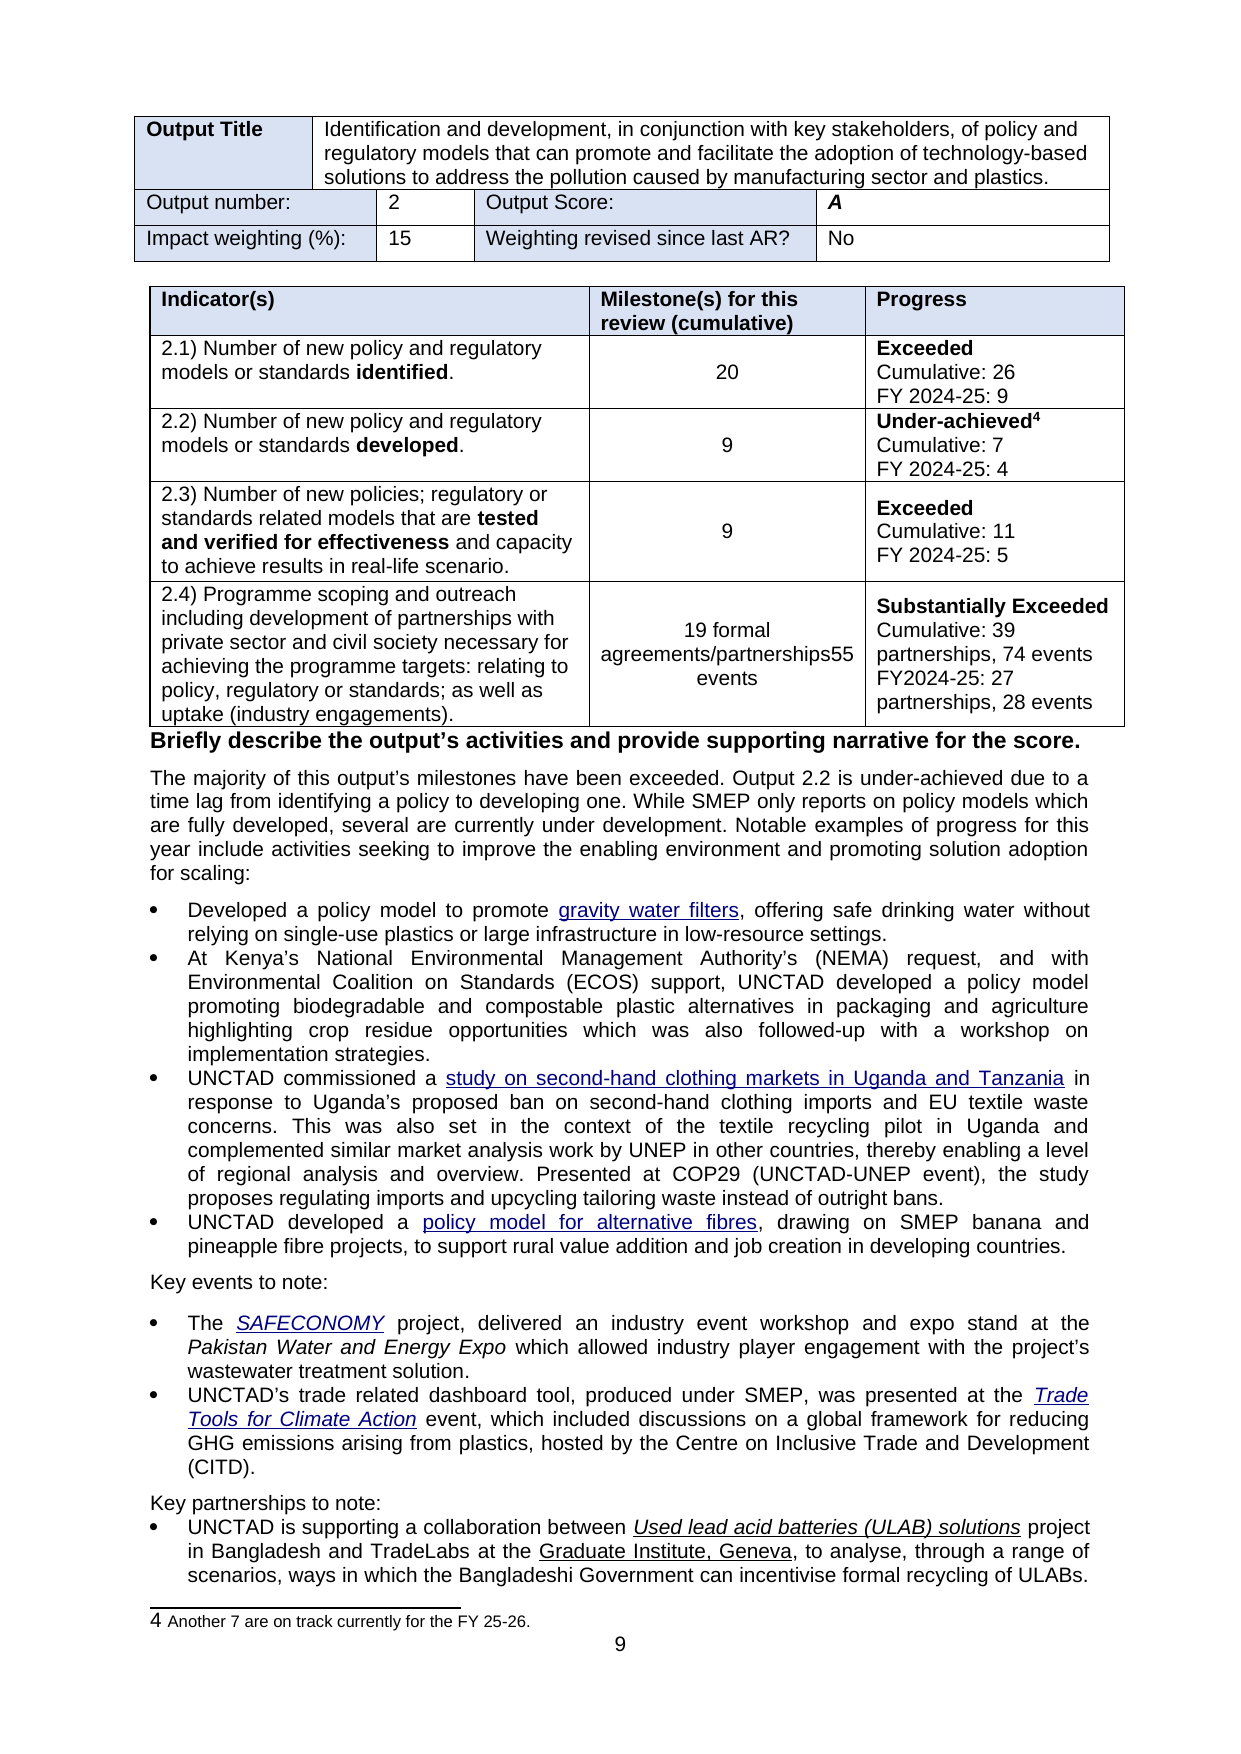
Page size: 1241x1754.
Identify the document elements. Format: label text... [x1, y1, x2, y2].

table_cell Substantially Exceeded Cumulative: 39 partnerships, 74 events FY2024-25: 27 partnerships, 28 events [866, 582, 1124, 726]
table_cell 2.2) Number of new policy and regulatory models or standards developed. [151, 409, 589, 481]
table_cell 15 [377, 226, 474, 261]
list At Kenya’s National Environmental Management Authority’s (NEMA) request, and with Environmental Coalition on Standards (ECOS) support, UNCTAD developed a policy model promoting biodegradable and compostable plastic alternatives in packaging and agriculture highlighting crop residue opportunities which was also followed-up with a workshop on implementation strategies. [150, 946, 1090, 1066]
table_cell Output number: [135, 190, 376, 225]
table_header Indicator(s) [151, 287, 589, 335]
table_cell No [817, 226, 1109, 261]
table_header Milestone(s) for this review (cumulative) [590, 287, 865, 335]
table_cell Under-achieved Cumulative: 7 FY 2024-25: 4 [866, 409, 1124, 481]
table_cell Impact weighting (%): [135, 226, 376, 261]
table_cell 2.4) Programme scoping and outreach including development of partnerships with private sector and civil society necessary for achieving the programme targets: relating to policy, regulatory or standards; as well as uptake (industry engagements). [151, 582, 589, 726]
table_cell A [817, 190, 1109, 225]
list Developed a policy model to promote gravity water filters, offering safe drinking water without relying on single-use plastics or large infrastructure in low-resource settings. [150, 898, 1090, 946]
table_cell 9 [590, 482, 865, 581]
list UNCTAD is supporting a collaboration between Used lead acid batteries (ULAB) solutions project in Bangladesh and TradeLabs at the Graduate Institute, Geneva, to analyse, through a range of scenarios, ways in which the Bangladeshi Government can incentivise formal recycling of ULABs. [150, 1515, 1090, 1587]
text Briefly describe the output’s activities and provide supporting narrative for the score. [150, 727, 1090, 753]
text The majority of this output’s milestones have been exceeded. Output 2.2 is under-achieved due to a time lag from identifying a policy to developing one. While SMEP only reports on policy models which are fully developed, several are currently under development. Notable examples of progress for this year include activities seeking to improve the enabling environment and promoting solution adoption for scaling: [150, 765, 1090, 885]
table_header Output Title [135, 117, 312, 189]
list UNCTAD commissioned a study on second-hand clothing markets in Uganda and Tanzania in response to Uganda’s proposed ban on second-hand clothing imports and EU textile waste concerns. This was also set in the context of the textile recycling pilot in Uganda and complemented similar market analysis work by UNEP in other countries, thereby enabling a level of regional analysis and overview. Presented at COP29 (UNCTAD-UNEP event), the study proposes regulating imports and upcycling tailoring waste instead of outright bans. [150, 1066, 1090, 1209]
table_cell 2 [377, 190, 474, 225]
text Key events to note: [150, 1270, 1090, 1294]
table_cell Output Score: [475, 190, 816, 225]
table_cell Exceeded Cumulative: 26 FY 2024-25: 9 [866, 336, 1124, 408]
table_cell 19 formal agreements/partnerships55 events [590, 582, 865, 726]
list UNCTAD developed a policy model for alternative fibres, drawing on SMEP banana and pineapple fibre projects, to support rural value addition and job creation in developing countries. [150, 1209, 1090, 1257]
list UNCTAD’s trade related dashboard tool, produced under SMEP, was presented at the Trade Tools for Climate Action event, which included discussions on a global framework for reducing GHG emissions arising from plastics, hosted by the Centre on Inclusive Trade and Development (CITD). [150, 1383, 1090, 1478]
table_cell 2.3) Number of new policies; regulatory or standards related models that are tested and verified for effectiveness and capacity to achieve results in real-life scenario. [151, 482, 589, 581]
list The SAFECONOMY project, delivered an industry event workshop and expo stand at the Pakistan Water and Energy Expo which allowed industry player engagement with the project’s wastewater treatment solution. [150, 1311, 1090, 1383]
text Key partnerships to note: [150, 1491, 1090, 1515]
table_cell 9 [590, 409, 865, 481]
table_header Progress [866, 287, 1124, 335]
table_cell 2.1) Number of new policy and regulatory models or standards identified. [151, 336, 589, 408]
table_cell Exceeded Cumulative: 11 FY 2024-25: 5 [866, 482, 1124, 581]
table_cell 20 [590, 336, 865, 408]
table_header Identification and development, in conjunction with key stakeholders, of policy and regulatory models that can promote and facilitate the adoption of technology-based solutions to address the pollution caused by manufacturing sector and plastics. [313, 117, 1109, 189]
table_cell Weighting revised since last AR? [475, 226, 816, 261]
